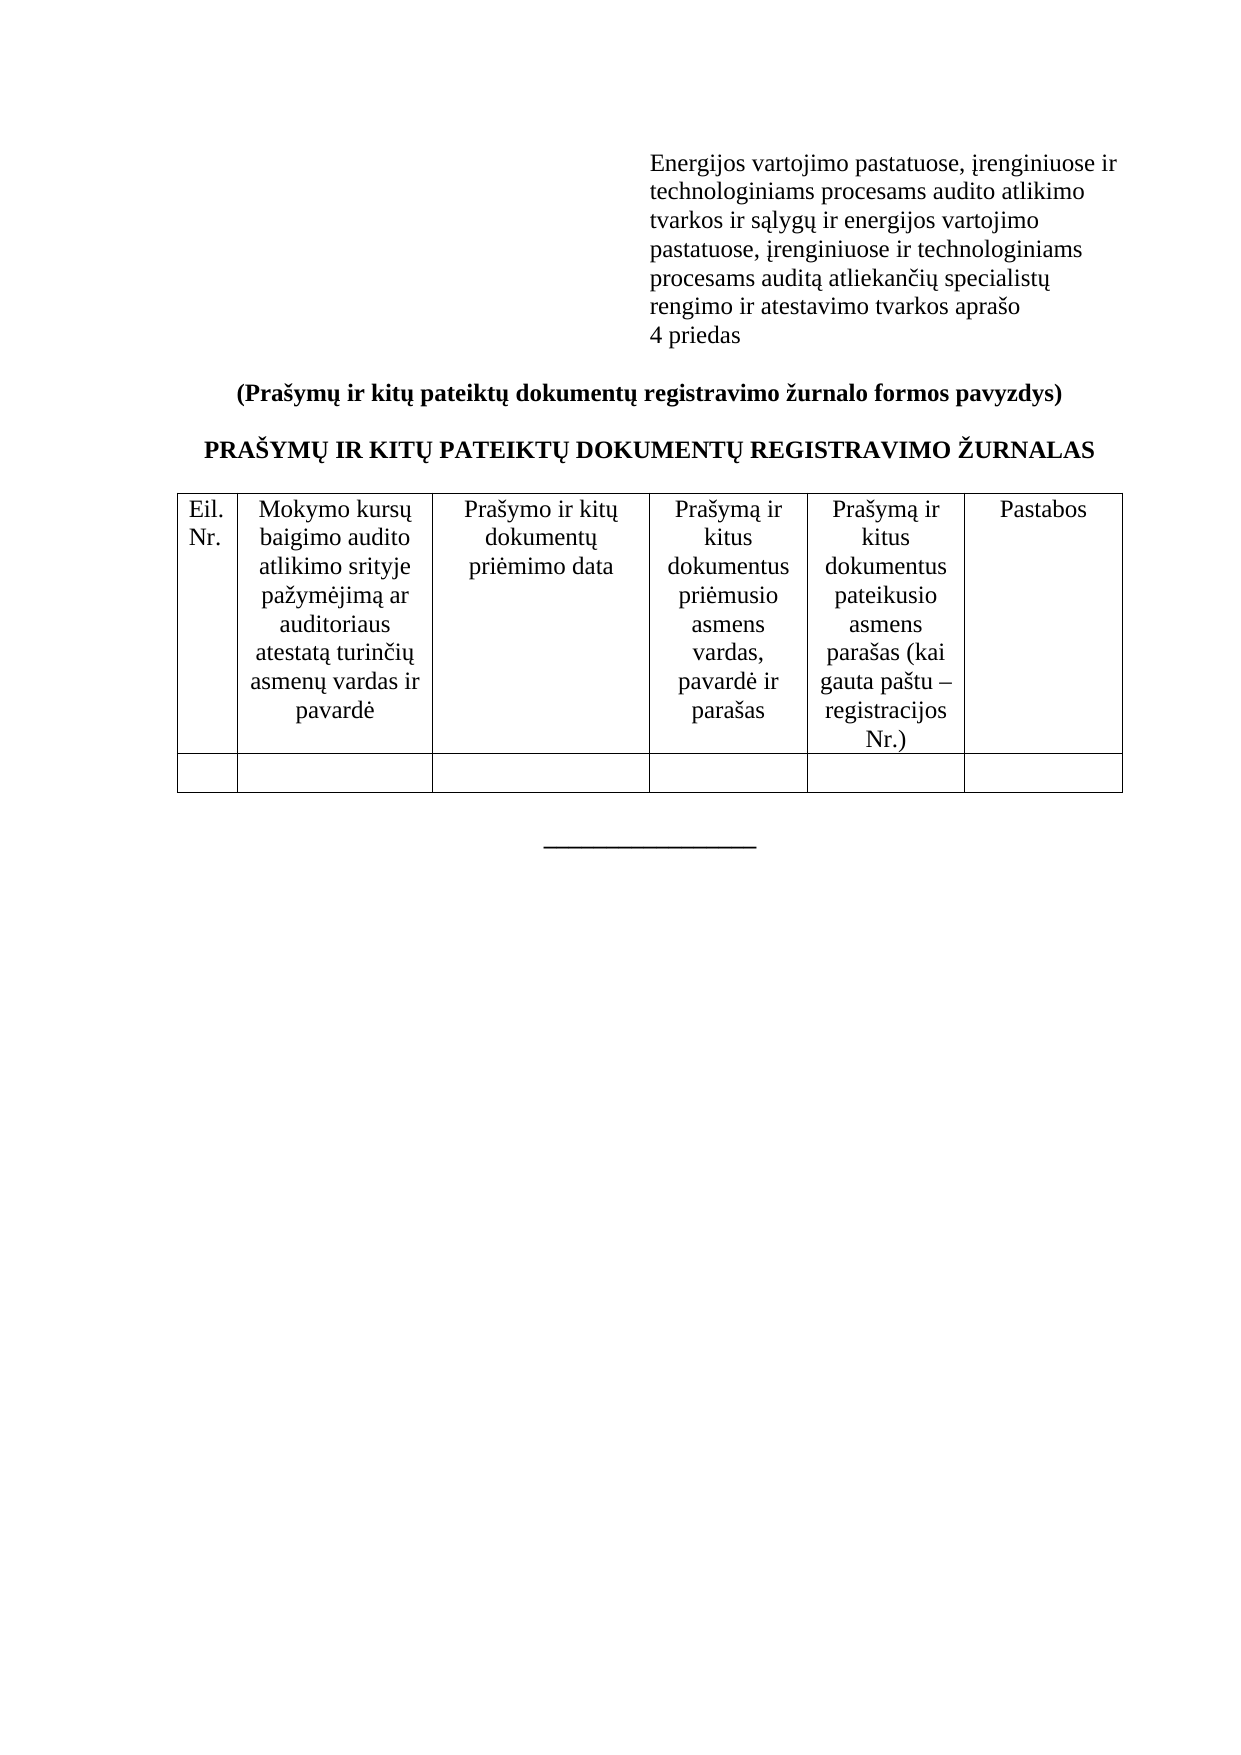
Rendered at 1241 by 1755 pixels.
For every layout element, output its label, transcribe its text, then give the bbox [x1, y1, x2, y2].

table_header Eil. Nr. [178, 494, 237, 752]
text technologiniams procesams audito atlikimo [649, 176, 1122, 205]
table_cell [965, 754, 1122, 792]
table_cell [178, 754, 237, 792]
table_header Prašymo ir kitų dokumentų priėmimo data [433, 494, 649, 752]
text (Prašymų ir kitų pateiktų dokumentų registravimo žurnalo formos pavyzdys) [177, 378, 1122, 406]
table_header Pastabos [965, 494, 1122, 752]
text _________________ [177, 822, 1122, 850]
text procesams auditą atliekančių specialistų [649, 263, 1122, 291]
text tvarkos ir sąlygų ir energijos vartojimo [649, 205, 1122, 234]
table_cell [808, 754, 964, 792]
table_header Prašymą ir kitus dokumentus pateikusio asmens parašas (kai gauta paštu –registracijos Nr.) [808, 494, 964, 752]
table_cell [650, 754, 807, 792]
text pastatuose, įrenginiuose ir technologiniams [649, 234, 1122, 263]
table_cell [433, 754, 649, 792]
text Energijos vartojimo pastatuose, įrenginiuose ir [649, 148, 1122, 176]
table_header Mokymo kursų baigimo audito atlikimo srityje pažymėjimą ar auditoriaus atestatą turinčių asmenų vardas ir pavardė [238, 494, 432, 752]
text rengimo ir atestavimo tvarkos aprašo [649, 291, 1122, 320]
table_header Prašymą ir kitus dokumentus priėmusio asmens vardas, pavardė ir parašas [650, 494, 807, 752]
text 4 priedas [649, 320, 1122, 349]
table_cell [238, 754, 432, 792]
text PRAŠYMŲ IR KITŲ PATEIKTŲ DOKUMENTŲ REGISTRAVIMO ŽURNALAS [177, 435, 1122, 464]
